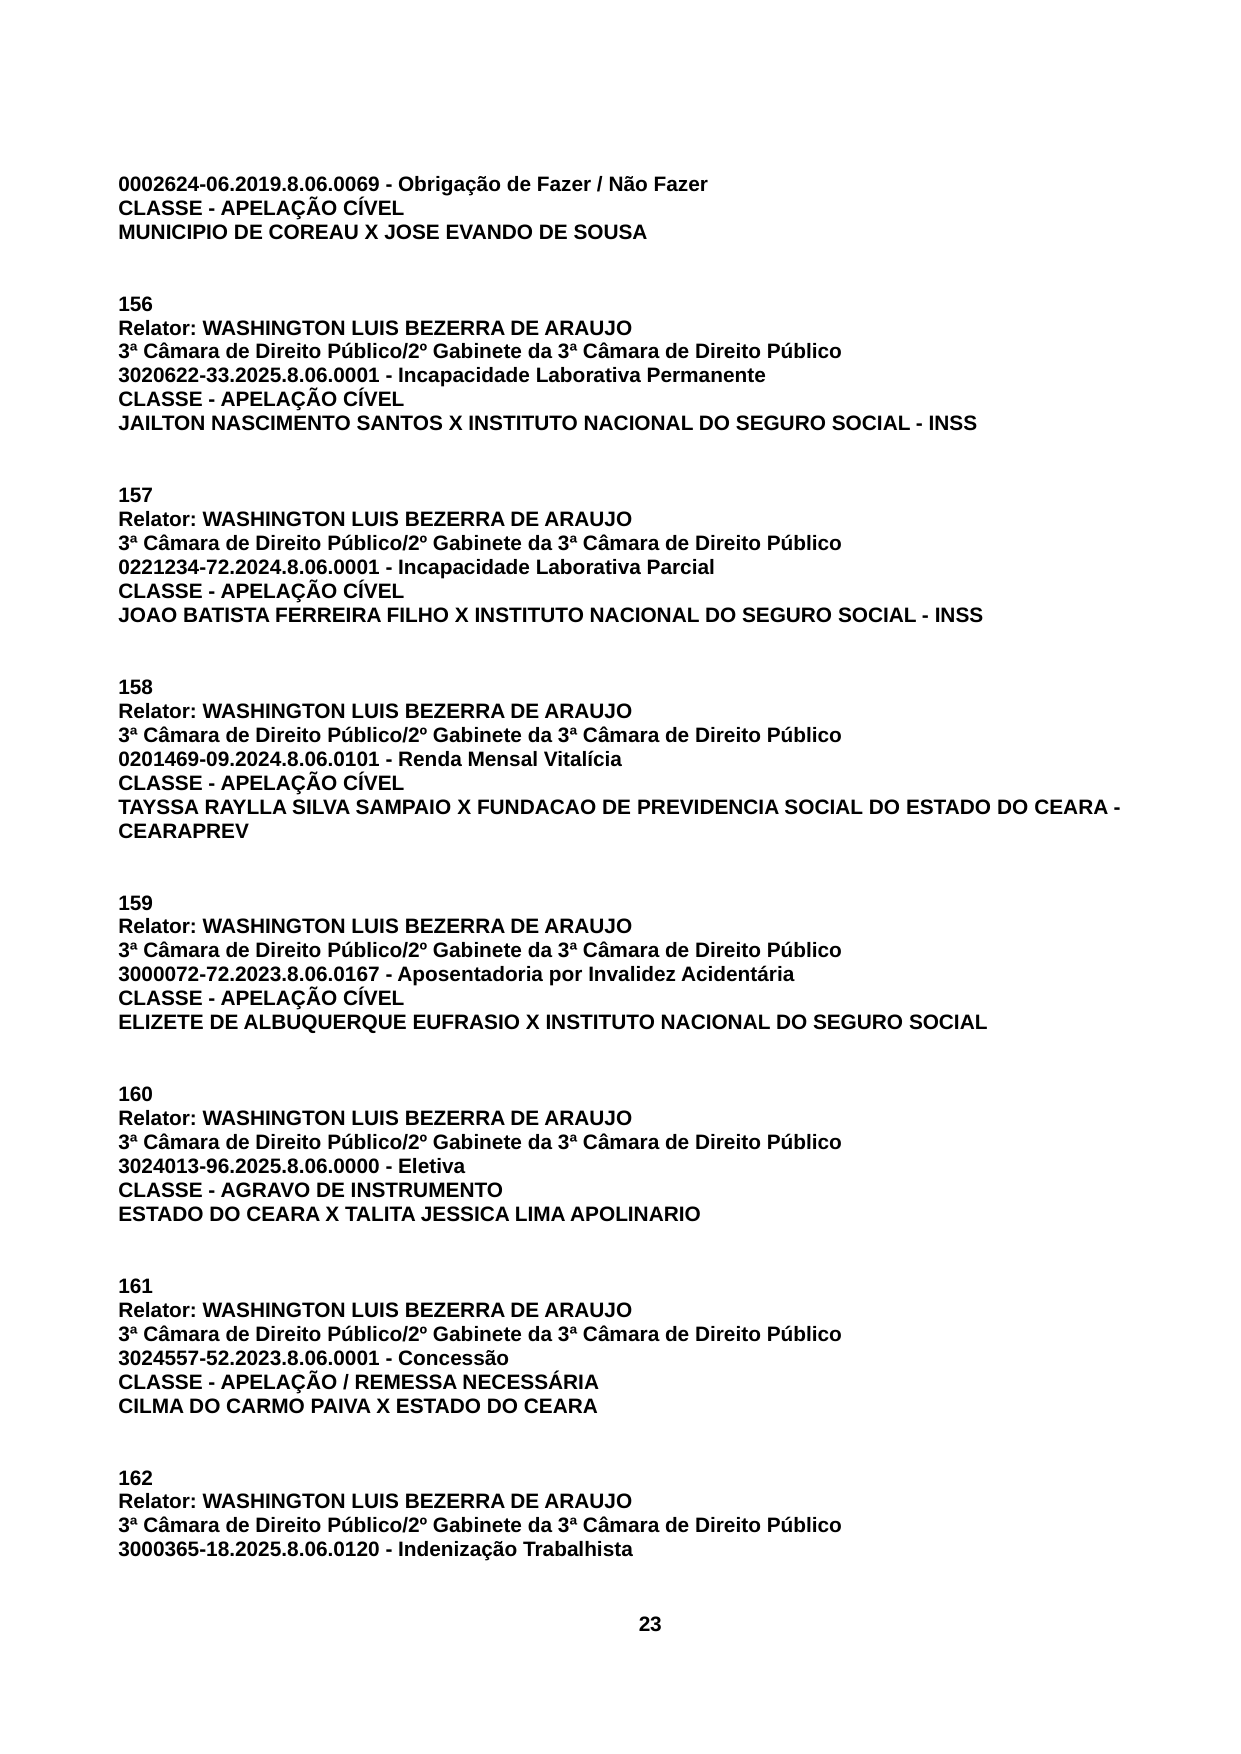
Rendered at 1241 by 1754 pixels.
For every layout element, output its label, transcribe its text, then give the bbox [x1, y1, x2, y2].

text ESTADO DO CEARA X TALITA JESSICA LIMA APOLINARIO [118, 1202, 1122, 1226]
text 3ª Câmara de Direito Público/2º Gabinete da 3ª Câmara de Direito Público [118, 1130, 1122, 1154]
text MUNICIPIO DE COREAU X JOSE EVANDO DE SOUSA [118, 219, 1122, 243]
text 3024013-96.2025.8.06.0000 - Eletiva [118, 1154, 1122, 1178]
text CLASSE - APELAÇÃO CÍVEL [118, 579, 1122, 603]
text CLASSE - APELAÇÃO CÍVEL [118, 387, 1122, 411]
text 0221234-72.2024.8.06.0001 - Incapacidade Laborativa Parcial [118, 555, 1122, 579]
text 3024557-52.2023.8.06.0001 - Concessão [118, 1346, 1122, 1369]
text 3000072-72.2023.8.06.0167 - Aposentadoria por Invalidez Acidentária [118, 962, 1122, 986]
text 158 [118, 675, 1122, 699]
text ELIZETE DE ALBUQUERQUE EUFRASIO X INSTITUTO NACIONAL DO SEGURO SOCIAL [118, 1010, 1122, 1034]
text 0201469-09.2024.8.06.0101 - Renda Mensal Vitalícia [118, 747, 1122, 771]
text Relator: WASHINGTON LUIS BEZERRA DE ARAUJO [118, 1298, 1122, 1322]
text Relator: WASHINGTON LUIS BEZERRA DE ARAUJO [118, 699, 1122, 723]
text 157 [118, 483, 1122, 507]
text 3ª Câmara de Direito Público/2º Gabinete da 3ª Câmara de Direito Público [118, 339, 1122, 363]
text CLASSE - APELAÇÃO CÍVEL [118, 771, 1122, 794]
text 162 [118, 1465, 1122, 1489]
text CILMA DO CARMO PAIVA X ESTADO DO CEARA [118, 1393, 1122, 1417]
text 3ª Câmara de Direito Público/2º Gabinete da 3ª Câmara de Direito Público [118, 723, 1122, 747]
text 0002624-06.2019.8.06.0069 - Obrigação de Fazer / Não Fazer [118, 172, 1122, 196]
text JAILTON NASCIMENTO SANTOS X INSTITUTO NACIONAL DO SEGURO SOCIAL - INSS [118, 411, 1122, 435]
text Relator: WASHINGTON LUIS BEZERRA DE ARAUJO [118, 1106, 1122, 1130]
text 3000365-18.2025.8.06.0120 - Indenização Trabalhista [118, 1537, 1122, 1561]
text CLASSE - AGRAVO DE INSTRUMENTO [118, 1178, 1122, 1202]
text 3020622-33.2025.8.06.0001 - Incapacidade Laborativa Permanente [118, 363, 1122, 387]
text CLASSE - APELAÇÃO CÍVEL [118, 986, 1122, 1010]
text 3ª Câmara de Direito Público/2º Gabinete da 3ª Câmara de Direito Público [118, 938, 1122, 962]
text 156 [118, 291, 1122, 315]
text Relator: WASHINGTON LUIS BEZERRA DE ARAUJO [118, 914, 1122, 938]
text JOAO BATISTA FERREIRA FILHO X INSTITUTO NACIONAL DO SEGURO SOCIAL - INSS [118, 603, 1122, 627]
text Relator: WASHINGTON LUIS BEZERRA DE ARAUJO [118, 1489, 1122, 1513]
text Relator: WASHINGTON LUIS BEZERRA DE ARAUJO [118, 507, 1122, 531]
text 3ª Câmara de Direito Público/2º Gabinete da 3ª Câmara de Direito Público [118, 531, 1122, 555]
text 3ª Câmara de Direito Público/2º Gabinete da 3ª Câmara de Direito Público [118, 1322, 1122, 1346]
text CLASSE - APELAÇÃO / REMESSA NECESSÁRIA [118, 1369, 1122, 1393]
text 3ª Câmara de Direito Público/2º Gabinete da 3ª Câmara de Direito Público [118, 1513, 1122, 1537]
text CLASSE - APELAÇÃO CÍVEL [118, 196, 1122, 219]
text Relator: WASHINGTON LUIS BEZERRA DE ARAUJO [118, 315, 1122, 339]
text 160 [118, 1082, 1122, 1106]
text TAYSSA RAYLLA SILVA SAMPAIO X FUNDACAO DE PREVIDENCIA SOCIAL DO ESTADO DO CEARA - CEARAPREV [118, 794, 1122, 842]
text 161 [118, 1274, 1122, 1298]
text 159 [118, 890, 1122, 914]
